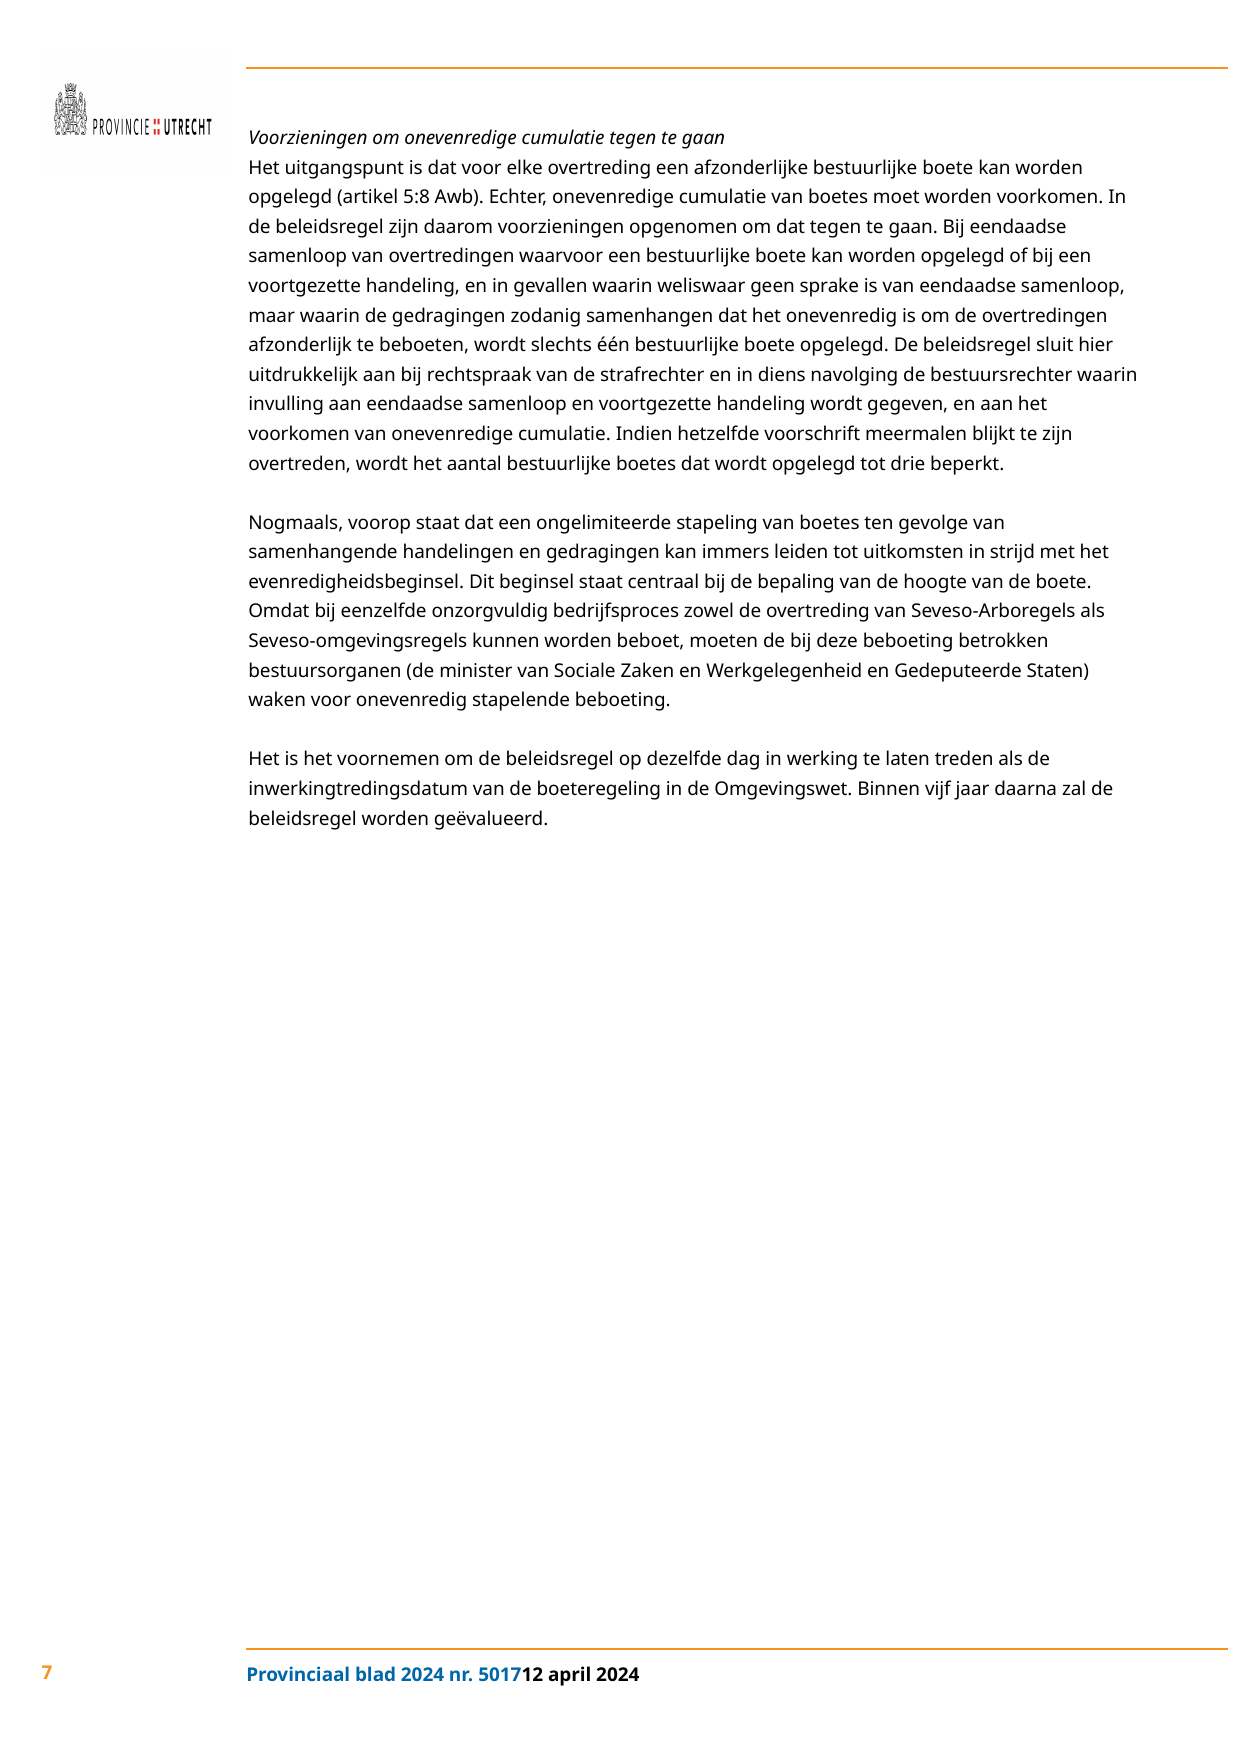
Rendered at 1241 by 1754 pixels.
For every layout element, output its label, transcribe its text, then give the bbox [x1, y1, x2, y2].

text Voorzieningen om onevenredige cumulatie tegen te gaan [248, 124, 1152, 150]
text Het uitgangspunt is dat voor elke overtreding een afzonderlijke bestuurlijke boete kan worden opgelegd (artikel 5:8 Awb). Echter, onevenredige cumulatie van boetes moet worden voorkomen. In de beleidsregel zijn daarom voorzieningen opgenomen om dat tegen te gaan. Bij eendaadse samenloop van overtredingen waarvoor een bestuurlijke boete kan worden opgelegd of bij een voortgezette handeling, en in gevallen waarin weliswaar geen sprake is van eendaadse samenloop, maar waarin de gedragingen zodanig samenhangen dat het onevenredig is om de overtredingen afzonderlijk te beboeten, wordt slechts één bestuurlijke boete opgelegd. De beleidsregel sluit hier uitdrukkelijk aan bij rechtspraak van de strafrechter en in diens navolging de bestuursrechter waarin invulling aan eendaadse samenloop en voortgezette handeling wordt gegeven, en aan het voorkomen van onevenredige cumulatie. Indien hetzelfde voorschrift meermalen blijkt te zijn overtreden, wordt het aantal bestuurlijke boetes dat wordt opgelegd tot drie beperkt. [248, 154, 1152, 476]
text Het is het voornemen om de beleidsregel op dezelfde dag in werking te laten treden als de inwerkingtredingsdatum van de boeteregeling in de Omgevingswet. Binnen vijf jaar daarna zal de beleidsregel worden geëvalueerd. [248, 746, 1152, 831]
picture [41, 47, 231, 172]
text Nogmaals, voorop staat dat een ongelimiteerde stapeling van boetes ten gevolge van samenhangende handelingen en gedragingen kan immers leiden tot uitkomsten in strijd met het evenredigheidsbeginsel. Dit beginsel staat centraal bij de bepaling van de hoogte van de boete. Omdat bij eenzelfde onzorgvuldig bedrijfsproces zowel de overtreding van Seveso-Arboregels als Seveso-omgevingsregels kunnen worden beboet, moeten de bij deze beboeting betrokken bestuursorganen (de minister van Sociale Zaken en Werkgelegenheid en Gedeputeerde Staten) waken voor onevenredig stapelende beboeting. [248, 509, 1152, 712]
